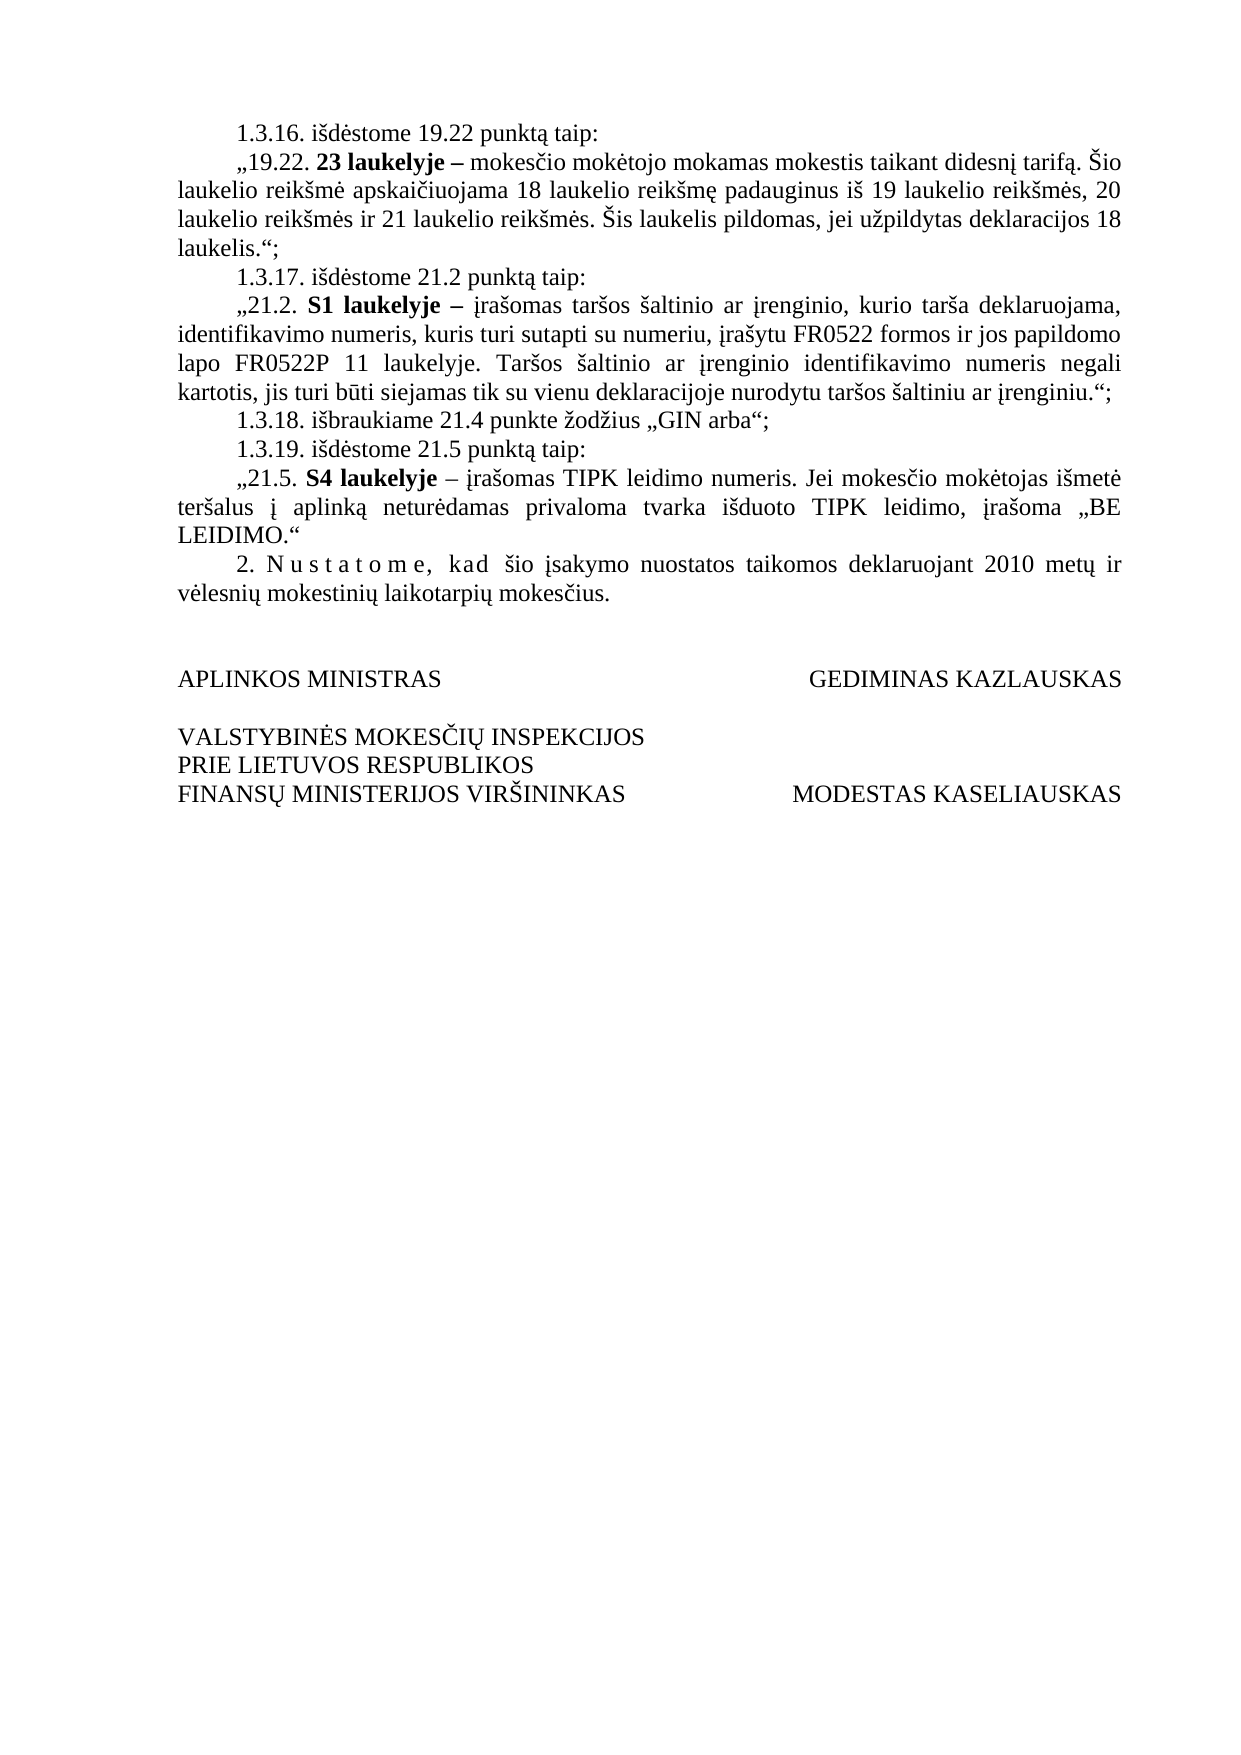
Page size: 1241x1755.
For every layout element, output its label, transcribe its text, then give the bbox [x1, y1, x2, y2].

text 1.3.17. išdėstome 21.2 punktą taip: [177, 262, 1122, 291]
text finansų ministerijos viršininkas Modestas Kaseliauskas [177, 779, 1122, 808]
text Aplinkos ministras Gediminas Kazlauskas [177, 664, 1122, 693]
text „21.2. S1 laukelyje – įrašomas taršos šaltinio ar įrenginio, kurio tarša deklaruojama, identifikavimo numeris, kuris turi sutapti su numeriu, įrašytu FR0522 formos ir jos papildomo lapo FR0522P 11 laukelyje. Taršos šaltinio ar įrenginio identifikavimo numeris negali kartotis, jis turi būti siejamas tik su vienu deklaracijoje nurodytu taršos šaltiniu ar įrenginiu.“; [177, 291, 1122, 406]
text 1.3.16. išdėstome 19.22 punktą taip: [177, 118, 1122, 147]
text Valstybinės mokesčių inspekcijos [177, 722, 1122, 751]
text 2. Nustatome, kad šio įsakymo nuostatos taikomos deklaruojant 2010 metų ir vėlesnių mokestinių laikotarpių mokesčius. [177, 549, 1122, 607]
text „21.5. S4 laukelyje – įrašomas TIPK leidimo numeris. Jei mokesčio mokėtojas išmetė teršalus į aplinką neturėdamas privaloma tvarka išduoto TIPK leidimo, įrašoma „BE LEIDIMO.“ [177, 463, 1122, 549]
text 1.3.19. išdėstome 21.5 punktą taip: [177, 434, 1122, 463]
text prie Lietuvos Respublikos [177, 751, 1122, 779]
text „19.22. 23 laukelyje – mokesčio mokėtojo mokamas mokestis taikant didesnį tarifą. Šio laukelio reikšmė apskaičiuojama 18 laukelio reikšmę padauginus iš 19 laukelio reikšmės, 20 laukelio reikšmės ir 21 laukelio reikšmės. Šis laukelis pildomas, jei užpildytas deklaracijos 18 laukelis.“; [177, 147, 1122, 262]
text 1.3.18. išbraukiame 21.4 punkte žodžius „GIN arba“; [177, 406, 1122, 434]
